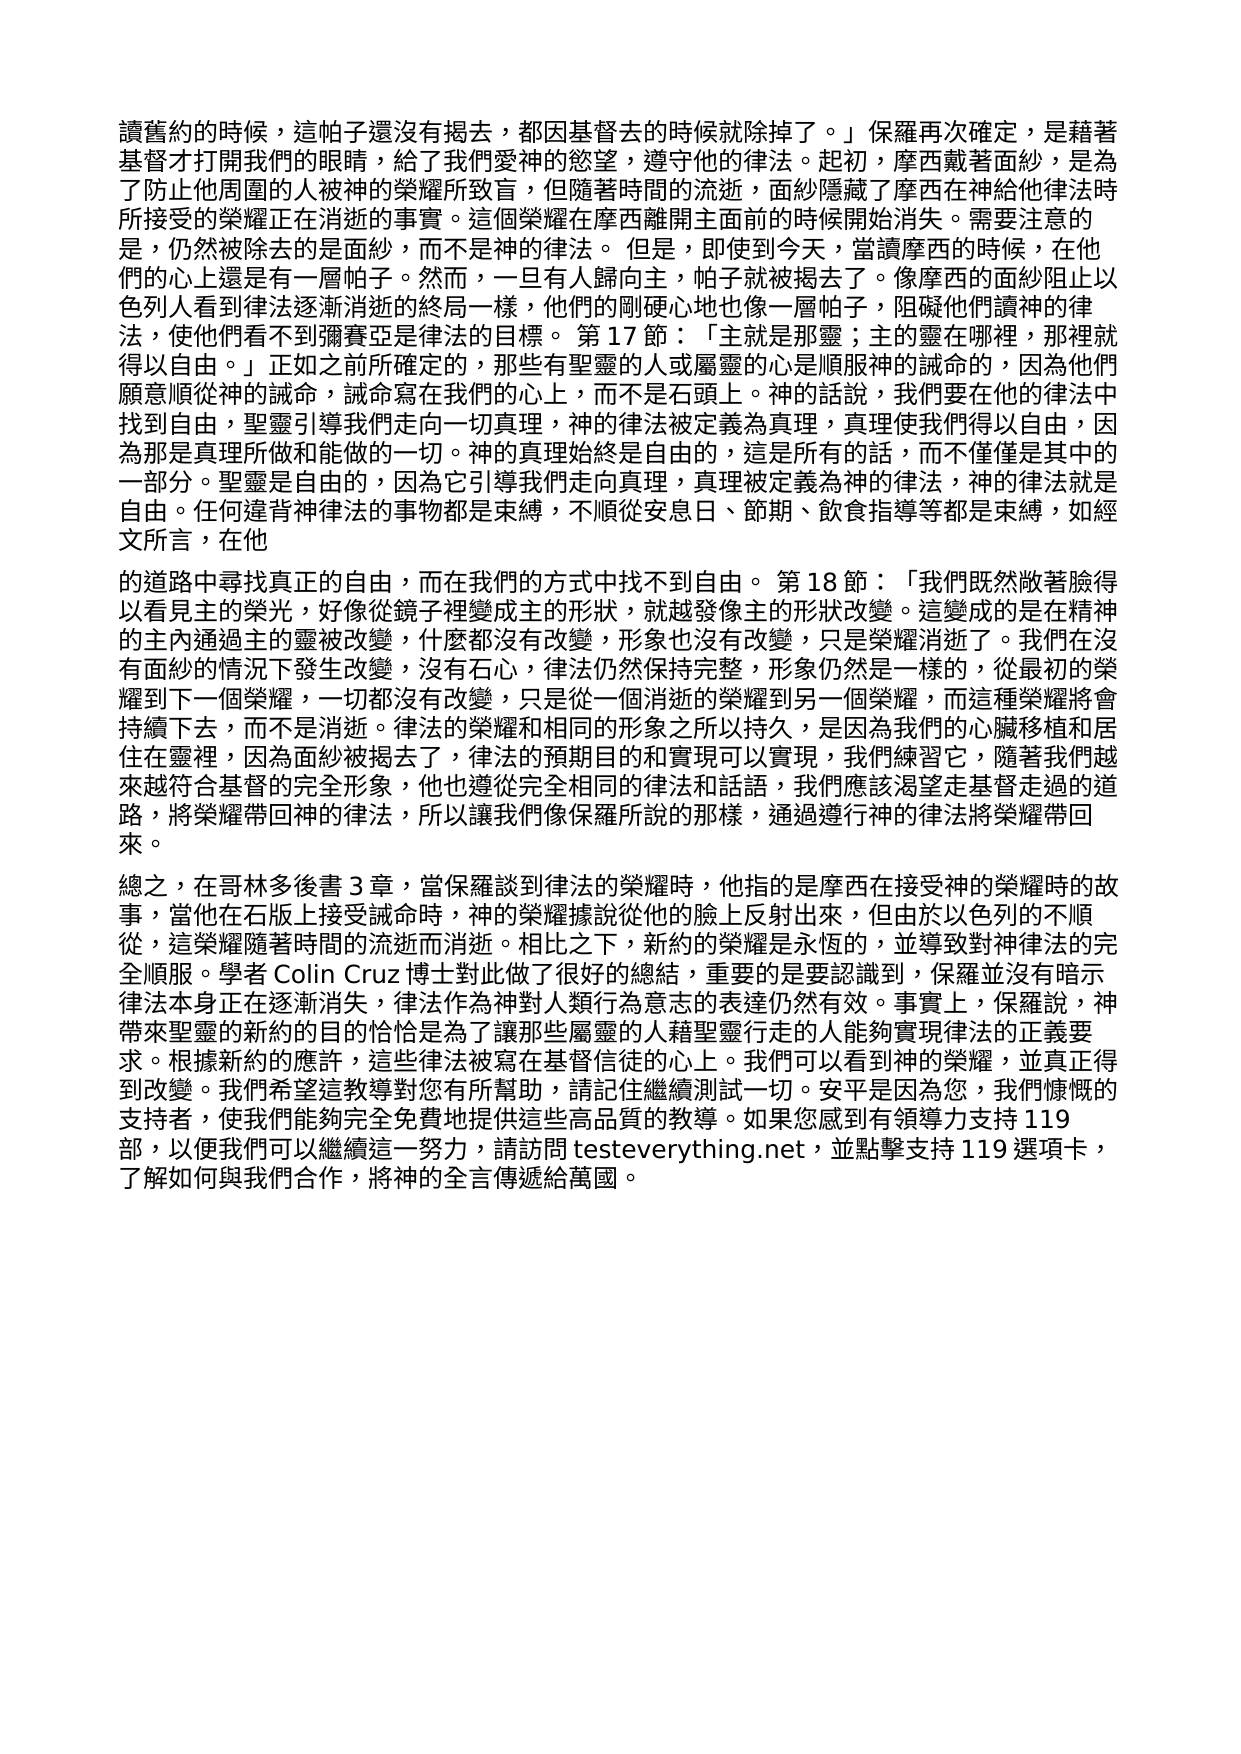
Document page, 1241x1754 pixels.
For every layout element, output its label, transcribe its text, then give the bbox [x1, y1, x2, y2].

text 讀舊約的時候，這帕子還沒有揭去，都因基督去的時候就除掉了。」保羅再次確定，是藉著基督才打開我們的眼睛，給了我們愛神的慾望，遵守他的律法。起初，摩西戴著面紗，是為了防止他周圍的人被神的榮耀所致盲，但隨著時間的流逝，面紗隱藏了摩西在神給他律法時所接受的榮耀正在消逝的事實。這個榮耀在摩西離開主面前的時候開始消失。需要注意的是，仍然被除去的是面紗，而不是神的律法。 但是，即使到今天，當讀摩西的時候，在他們的心上還是有一層帕子。然而，一旦有人歸向主，帕子就被揭去了。像摩西的面紗阻止以色列人看到律法逐漸消逝的終局一樣，他們的剛硬心地也像一層帕子，阻礙他們讀神的律法，使他們看不到彌賽亞是律法的目標。 第17節：「主就是那靈；主的靈在哪裡，那裡就得以自由。」正如之前所確定的，那些有聖靈的人或屬靈的心是順服神的誡命的，因為他們願意順從神的誡命，誡命寫在我們的心上，而不是石頭上。神的話說，我們要在他的律法中找到自由，聖靈引導我們走向一切真理，神的律法被定義為真理，真理使我們得以自由，因為那是真理所做和能做的一切。神的真理始終是自由的，這是所有的話，而不僅僅是其中的一部分。聖靈是自由的，因為它引導我們走向真理，真理被定義為神的律法，神的律法就是自由。任何違背神律法的事物都是束縛，不順從安息日、節期、飲食指導等都是束縛，如經文所言，在他 [118, 118, 1122, 556]
text 總之，在哥林多後書3章，當保羅談到律法的榮耀時，他指的是摩西在接受神的榮耀時的故事，當他在石版上接受誡命時，神的榮耀據說從他的臉上反射出來，但由於以色列的不順從，這榮耀隨著時間的流逝而消逝。相比之下，新約的榮耀是永恆的，並導致對神律法的完全順服。學者Colin Cruz博士對此做了很好的總結，重要的是要認識到，保羅並沒有暗示律法本身正在逐漸消失，律法作為神對人類行為意志的表達仍然有效。事實上，保羅說，神帶來聖靈的新約的目的恰恰是為了讓那些屬靈的人藉聖靈行走的人能夠實現律法的正義要求。根據新約的應許，這些律法被寫在基督信徒的心上。我們可以看到神的榮耀，並真正得到改變。我們希望這教導對您有所幫助，請記住繼續測試一切。安平是因為您，我們慷慨的支持者，使我們能夠完全免費地提供這些高品質的教導。如果您感到有領導力支持119部，以便我們可以繼續這一努力，請訪問testeverything.net，並點擊支持119選項卡，了解如何與我們合作，將神的全言傳遞給萬國。 [118, 872, 1122, 1193]
text 的道路中尋找真正的自由，而在我們的方式中找不到自由。 第18節：「我們既然敞著臉得以看見主的榮光，好像從鏡子裡變成主的形狀，就越發像主的形狀改變。這變成的是在精神的主內通過主的靈被改變，什麼都沒有改變，形象也沒有改變，只是榮耀消逝了。我們在沒有面紗的情況下發生改變，沒有石心，律法仍然保持完整，形象仍然是一樣的，從最初的榮耀到下一個榮耀，一切都沒有改變，只是從一個消逝的榮耀到另一個榮耀，而這種榮耀將會持續下去，而不是消逝。律法的榮耀和相同的形象之所以持久，是因為我們的心臟移植和居住在靈裡，因為面紗被揭去了，律法的預期目的和實現可以實現，我們練習它，隨著我們越來越符合基督的完全形象，他也遵從完全相同的律法和話語，我們應該渴望走基督走過的道路，將榮耀帶回神的律法，所以讓我們像保羅所說的那樣，通過遵行神的律法將榮耀帶回來。 [118, 568, 1122, 860]
